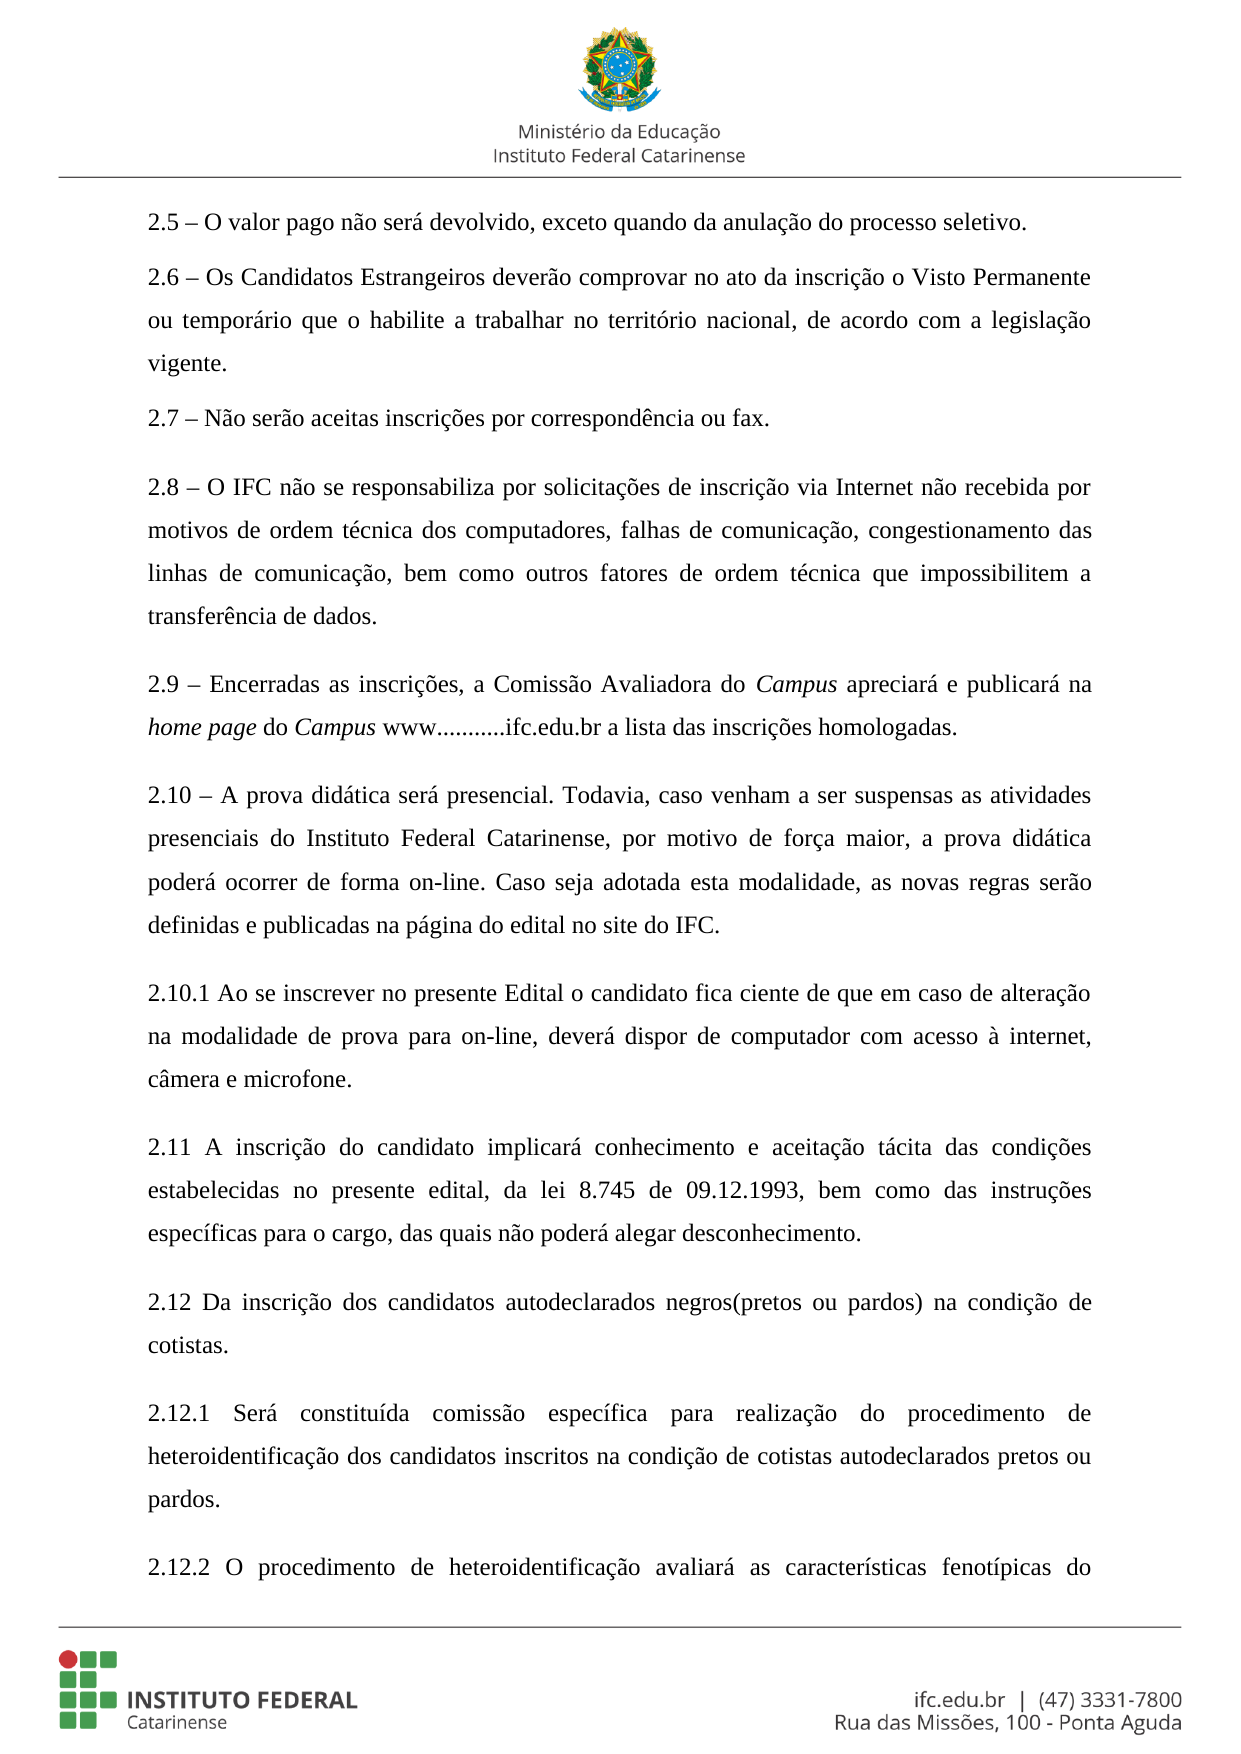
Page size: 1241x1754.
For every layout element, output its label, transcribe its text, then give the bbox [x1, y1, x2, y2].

text 2.9 – Encerradas as inscrições, a Comissão Avaliadora do Campus apreciará e publicará na home page do Campus www...........ifc.edu.br a lista das inscrições homologadas. [148, 669, 1093, 741]
text 2.7 – Não serão aceitas inscrições por correspondência ou fax. [148, 403, 1093, 432]
text 2.12 Da inscrição dos candidatos autodeclarados negros(pretos ou pardos) na condição de cotistas. [148, 1287, 1093, 1358]
text 2.6 – Os Candidatos Estrangeiros deverão comprovar no ato da inscrição o Visto Permanente ou temporário que o habilite a trabalhar no território nacional, de acordo com a legislação vigente. [148, 262, 1093, 377]
text 2.12.2 O procedimento de heteroidentificação avaliará as características fenotípicas do [148, 1552, 1093, 1581]
text 2.12.1 Será constituída comissão específica para realização do procedimento de heteroidentificação dos candidatos inscritos na condição de cotistas autodeclarados pretos ou pardos. [148, 1398, 1093, 1513]
text 2.10 – A prova didática será presencial. Todavia, caso venham a ser suspensas as atividades presenciais do Instituto Federal Catarinense, por motivo de força maior, a prova didática poderá ocorrer de forma on-line. Caso seja adotada esta modalidade, as novas regras serão definidas e publicadas na página do edital no site do IFC. [148, 780, 1093, 938]
text 2.10.1 Ao se inscrever no presente Edital o candidato fica ciente de que em caso de alteração na modalidade de prova para on-line, deverá dispor de computador com acesso à internet, câmera e microfone. [148, 978, 1093, 1093]
text 2.5 – O valor pago não será devolvido, exceto quando da anulação do processo seletivo. [148, 207, 1093, 235]
picture [0, 20, 1240, 178]
text 2.8 – O IFC não se responsabiliza por solicitações de inscrição via Internet não recebida por motivos de ordem técnica dos computadores, falhas de comunicação, congestionamento das linhas de comunicação, bem como outros fatores de ordem técnica que impossibilitem a transferência de dados. [148, 472, 1093, 630]
text 2.11 A inscrição do candidato implicará conhecimento e aceitação tácita das condições estabelecidas no presente edital, da lei 8.745 de 09.12.1993, bem como das instruções específicas para o cargo, das quais não poderá alegar desconhecimento. [148, 1132, 1093, 1247]
picture [0, 1626, 1240, 1754]
